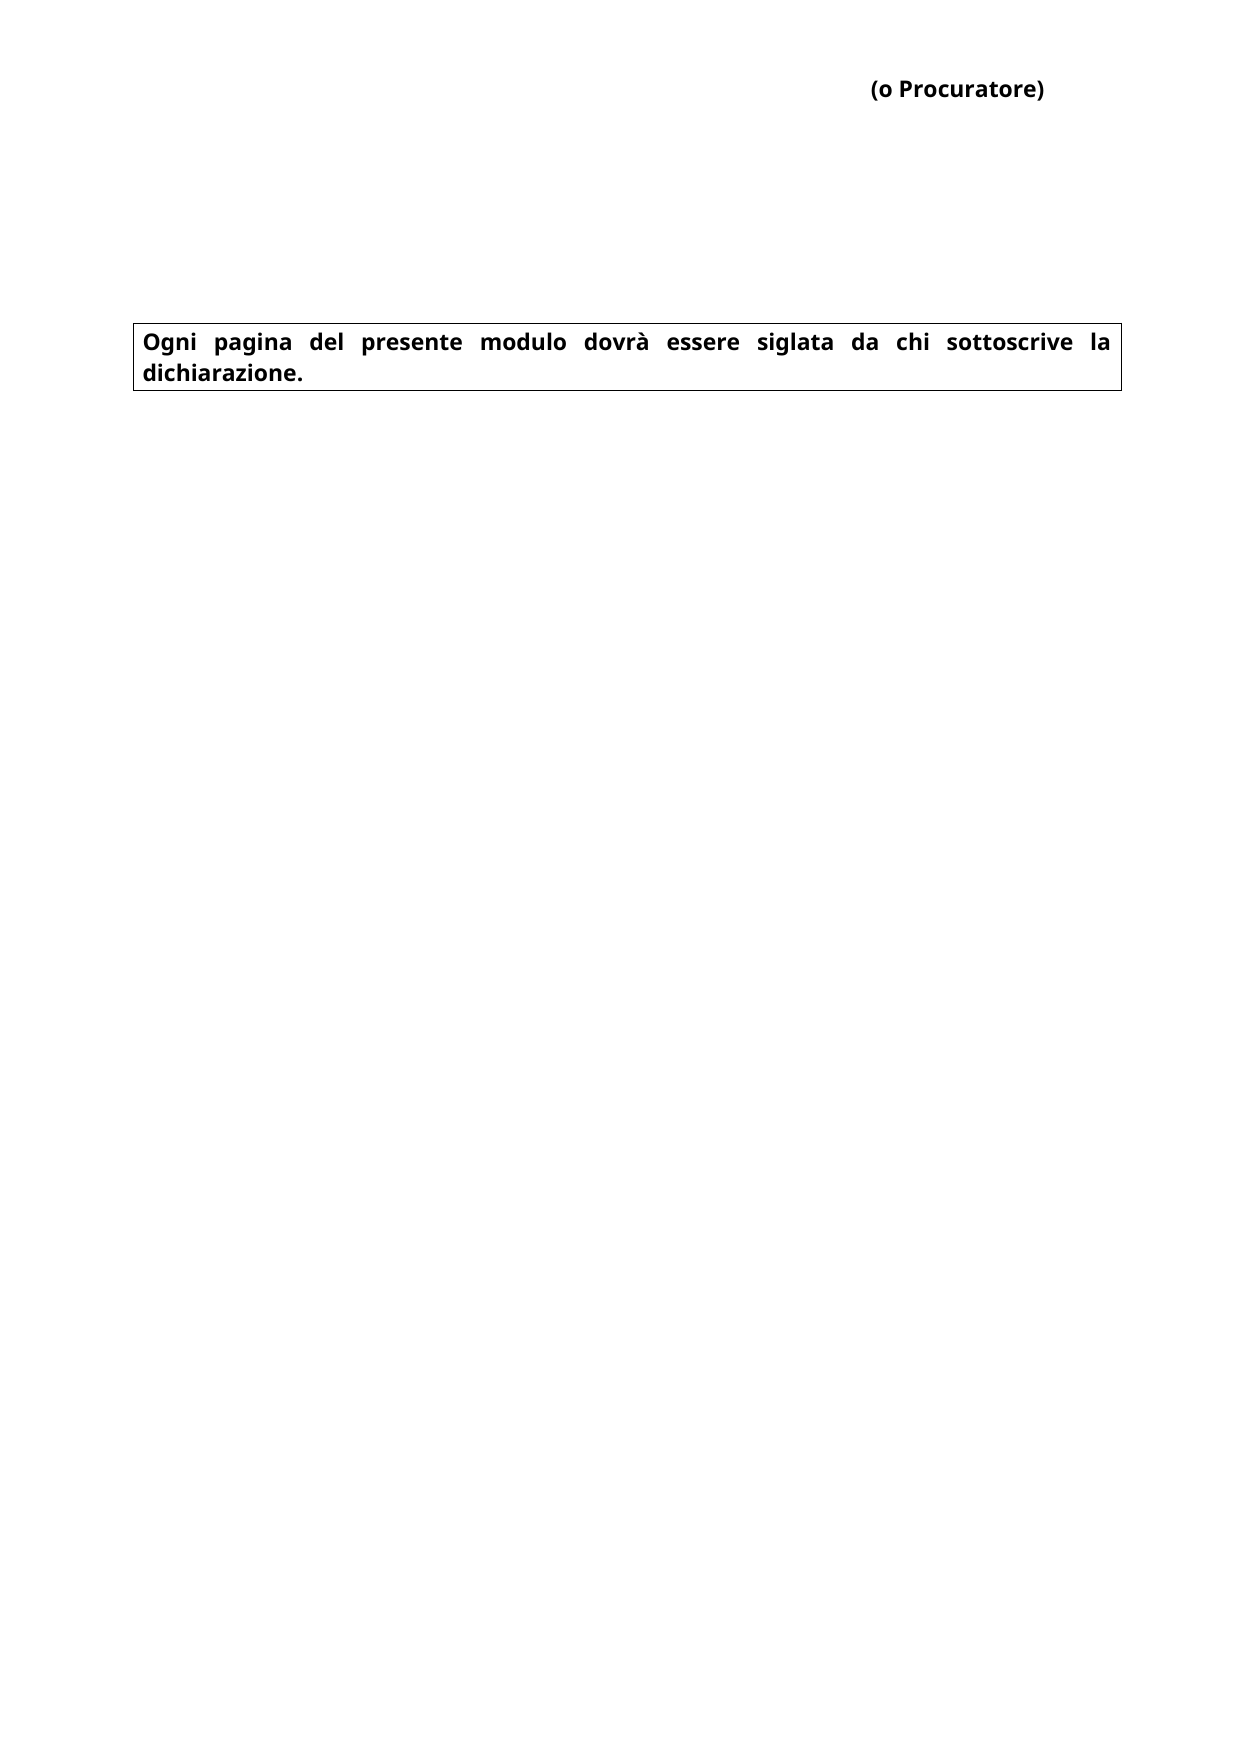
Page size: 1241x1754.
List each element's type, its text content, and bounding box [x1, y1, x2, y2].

text (o Procuratore) [133, 72, 1122, 104]
text Ogni pagina del presente modulo dovrà essere siglata da chi sottoscrive la dichiarazione. [134, 324, 1121, 390]
